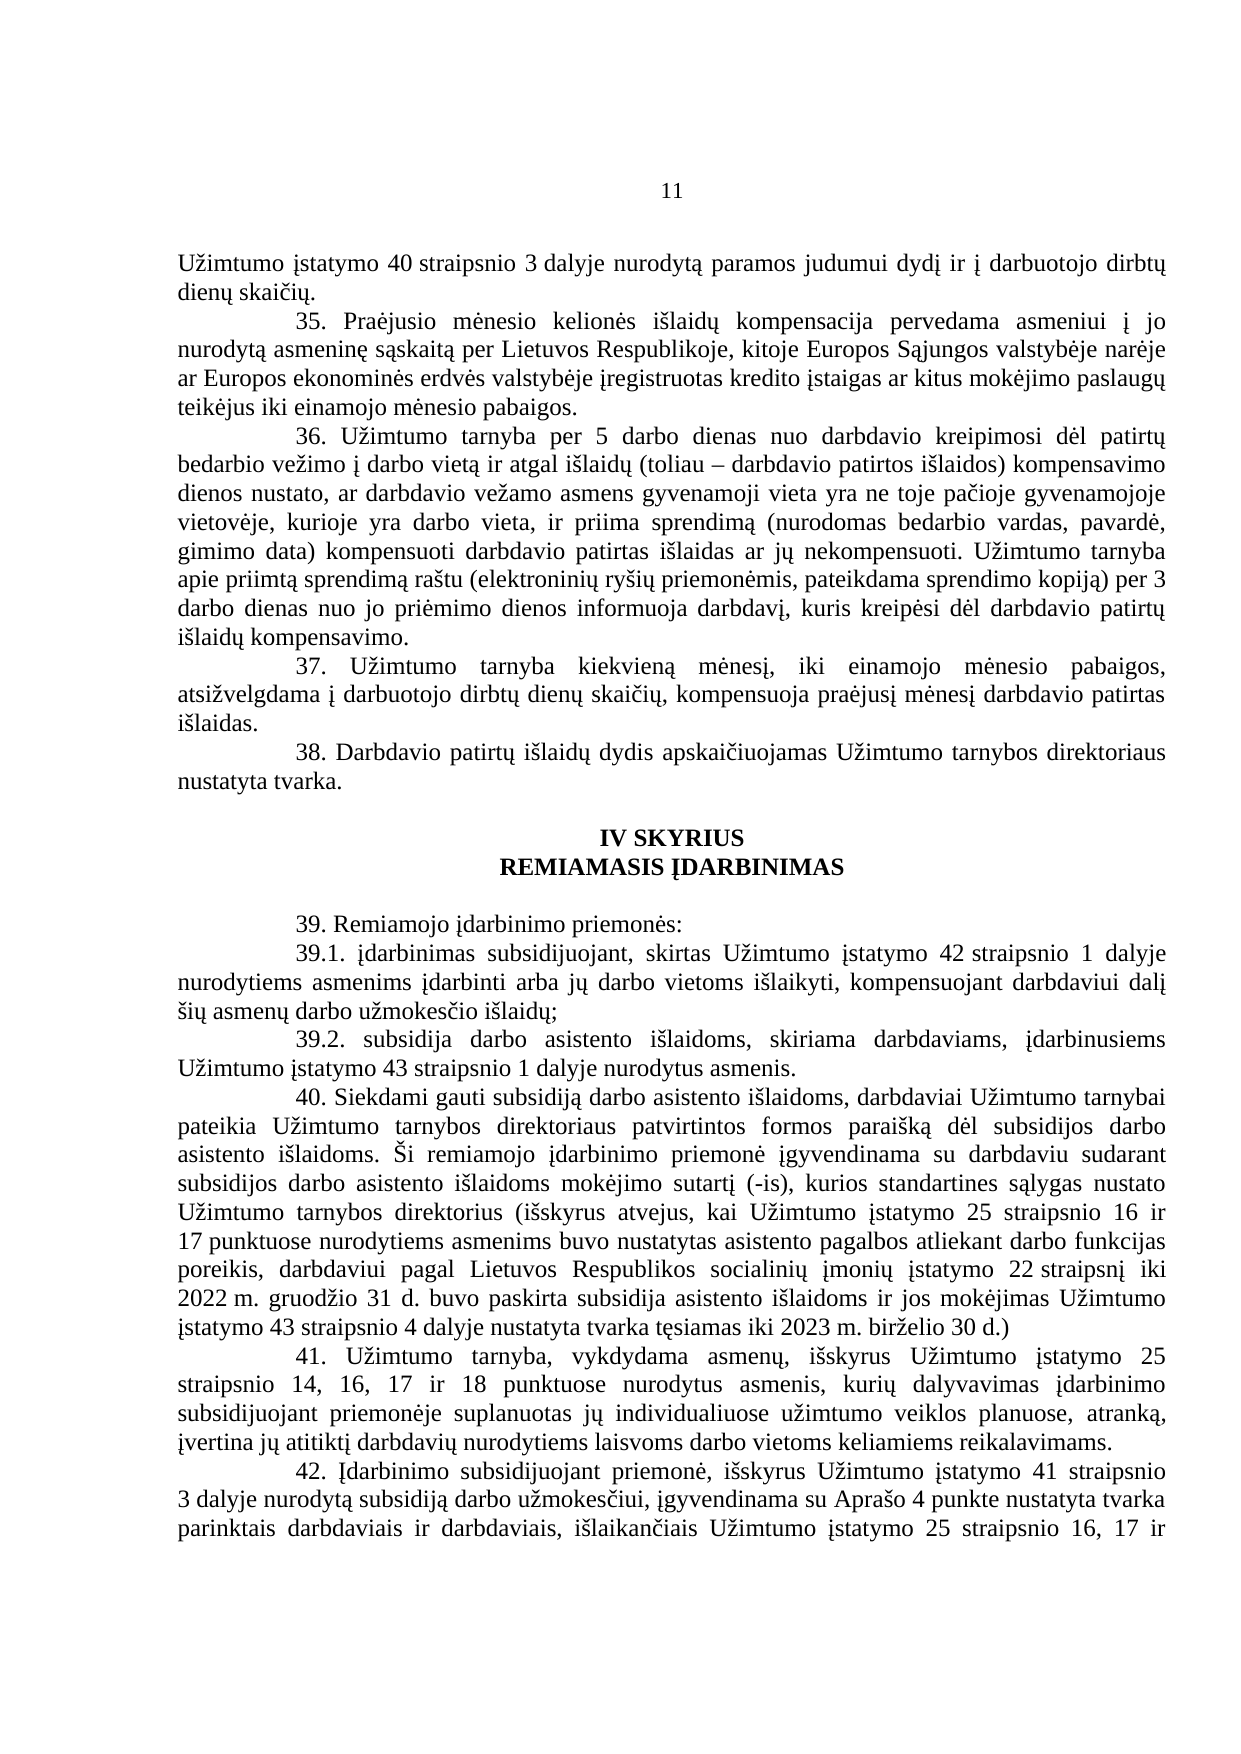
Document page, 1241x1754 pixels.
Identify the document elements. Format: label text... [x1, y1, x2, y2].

text 39.1. įdarbinimas subsidijuojant, skirtas Užimtumo įstatymo 42 straipsnio 1 dalyje nurodytiems asmenims įdarbinti arba jų darbo vietoms išlaikyti, kompensuojant darbdaviui dalį šių asmenų darbo užmokesčio išlaidų; [177, 938, 1167, 1024]
text Užimtumo įstatymo 40 straipsnio 3 dalyje nurodytą paramos judumui dydį ir į darbuotojo dirbtų dienų skaičių. [177, 248, 1167, 306]
text REMIAMASIS ĮDARBINIMAS [177, 852, 1167, 881]
text IV SKYRIUS [177, 823, 1167, 852]
text 42. Įdarbinimo subsidijuojant priemonė, išskyrus Užimtumo įstatymo 41 straipsnio 3 dalyje nurodytą subsidiją darbo užmokesčiui, įgyvendinama su Aprašo 4 punkte nustatyta tvarka parinktais darbdaviais ir darbdaviais, išlaikančiais Užimtumo įstatymo 25 straipsnio 16, 17 ir [177, 1456, 1167, 1542]
text 40. Siekdami gauti subsidiją darbo asistento išlaidoms, darbdaviai Užimtumo tarnybai pateikia Užimtumo tarnybos direktoriaus patvirtintos formos paraišką dėl subsidijos darbo asistento išlaidoms. Ši remiamojo įdarbinimo priemonė įgyvendinama su darbdaviu sudarant subsidijos darbo asistento išlaidoms mokėjimo sutartį (-is), kurios standartines sąlygas nustato Užimtumo tarnybos direktorius (išskyrus atvejus, kai Užimtumo įstatymo 25 straipsnio 16 ir 17 punktuose nurodytiems asmenims buvo nustatytas asistento pagalbos atliekant darbo funkcijas poreikis, darbdaviui pagal Lietuvos Respublikos socialinių įmonių įstatymo 22 straipsnį iki 2022 m. gruodžio 31 d. buvo paskirta subsidija asistento išlaidoms ir jos mokėjimas Užimtumo įstatymo 43 straipsnio 4 dalyje nustatyta tvarka tęsiamas iki 2023 m. birželio 30 d.) [177, 1082, 1167, 1341]
text 39.2. subsidija darbo asistento išlaidoms, skiriama darbdaviams, įdarbinusiems Užimtumo įstatymo 43 straipsnio 1 dalyje nurodytus asmenis. [177, 1024, 1167, 1082]
text 39. Remiamojo įdarbinimo priemonės: [177, 909, 1167, 938]
text 36. Užimtumo tarnyba per 5 darbo dienas nuo darbdavio kreipimosi dėl patirtų bedarbio vežimo į darbo vietą ir atgal išlaidų (toliau – darbdavio patirtos išlaidos) kompensavimo dienos nustato, ar darbdavio vežamo asmens gyvenamoji vieta yra ne toje pačioje gyvenamojoje vietovėje, kurioje yra darbo vieta, ir priima sprendimą (nurodomas bedarbio vardas, pavardė, gimimo data) kompensuoti darbdavio patirtas išlaidas ar jų nekompensuoti. Užimtumo tarnyba apie priimtą sprendimą raštu (elektroninių ryšių priemonėmis, pateikdama sprendimo kopiją) per 3 darbo dienas nuo jo priėmimo dienos informuoja darbdavį, kuris kreipėsi dėl darbdavio patirtų išlaidų kompensavimo. [177, 421, 1167, 651]
text 37. Užimtumo tarnyba kiekvieną mėnesį, iki einamojo mėnesio pabaigos, atsižvelgdama į darbuotojo dirbtų dienų skaičių, kompensuoja praėjusį mėnesį darbdavio patirtas išlaidas. [177, 651, 1167, 737]
text 35. Praėjusio mėnesio kelionės išlaidų kompensacija pervedama asmeniui į jo nurodytą asmeninę sąskaitą per Lietuvos Respublikoje, kitoje Europos Sąjungos valstybėje narėje ar Europos ekonominės erdvės valstybėje įregistruotas kredito įstaigas ar kitus mokėjimo paslaugų teikėjus iki einamojo mėnesio pabaigos. [177, 306, 1167, 421]
text 41. Užimtumo tarnyba, vykdydama asmenų, išskyrus Užimtumo įstatymo 25 straipsnio 14, 16, 17 ir 18 punktuose nurodytus asmenis, kurių dalyvavimas įdarbinimo subsidijuojant priemonėje suplanuotas jų individualiuose užimtumo veiklos planuose, atranką, įvertina jų atitiktį darbdavių nurodytiems laisvoms darbo vietoms keliamiems reikalavimams. [177, 1341, 1167, 1456]
text 38. Darbdavio patirtų išlaidų dydis apskaičiuojamas Užimtumo tarnybos direktoriaus nustatyta tvarka. [177, 737, 1167, 794]
